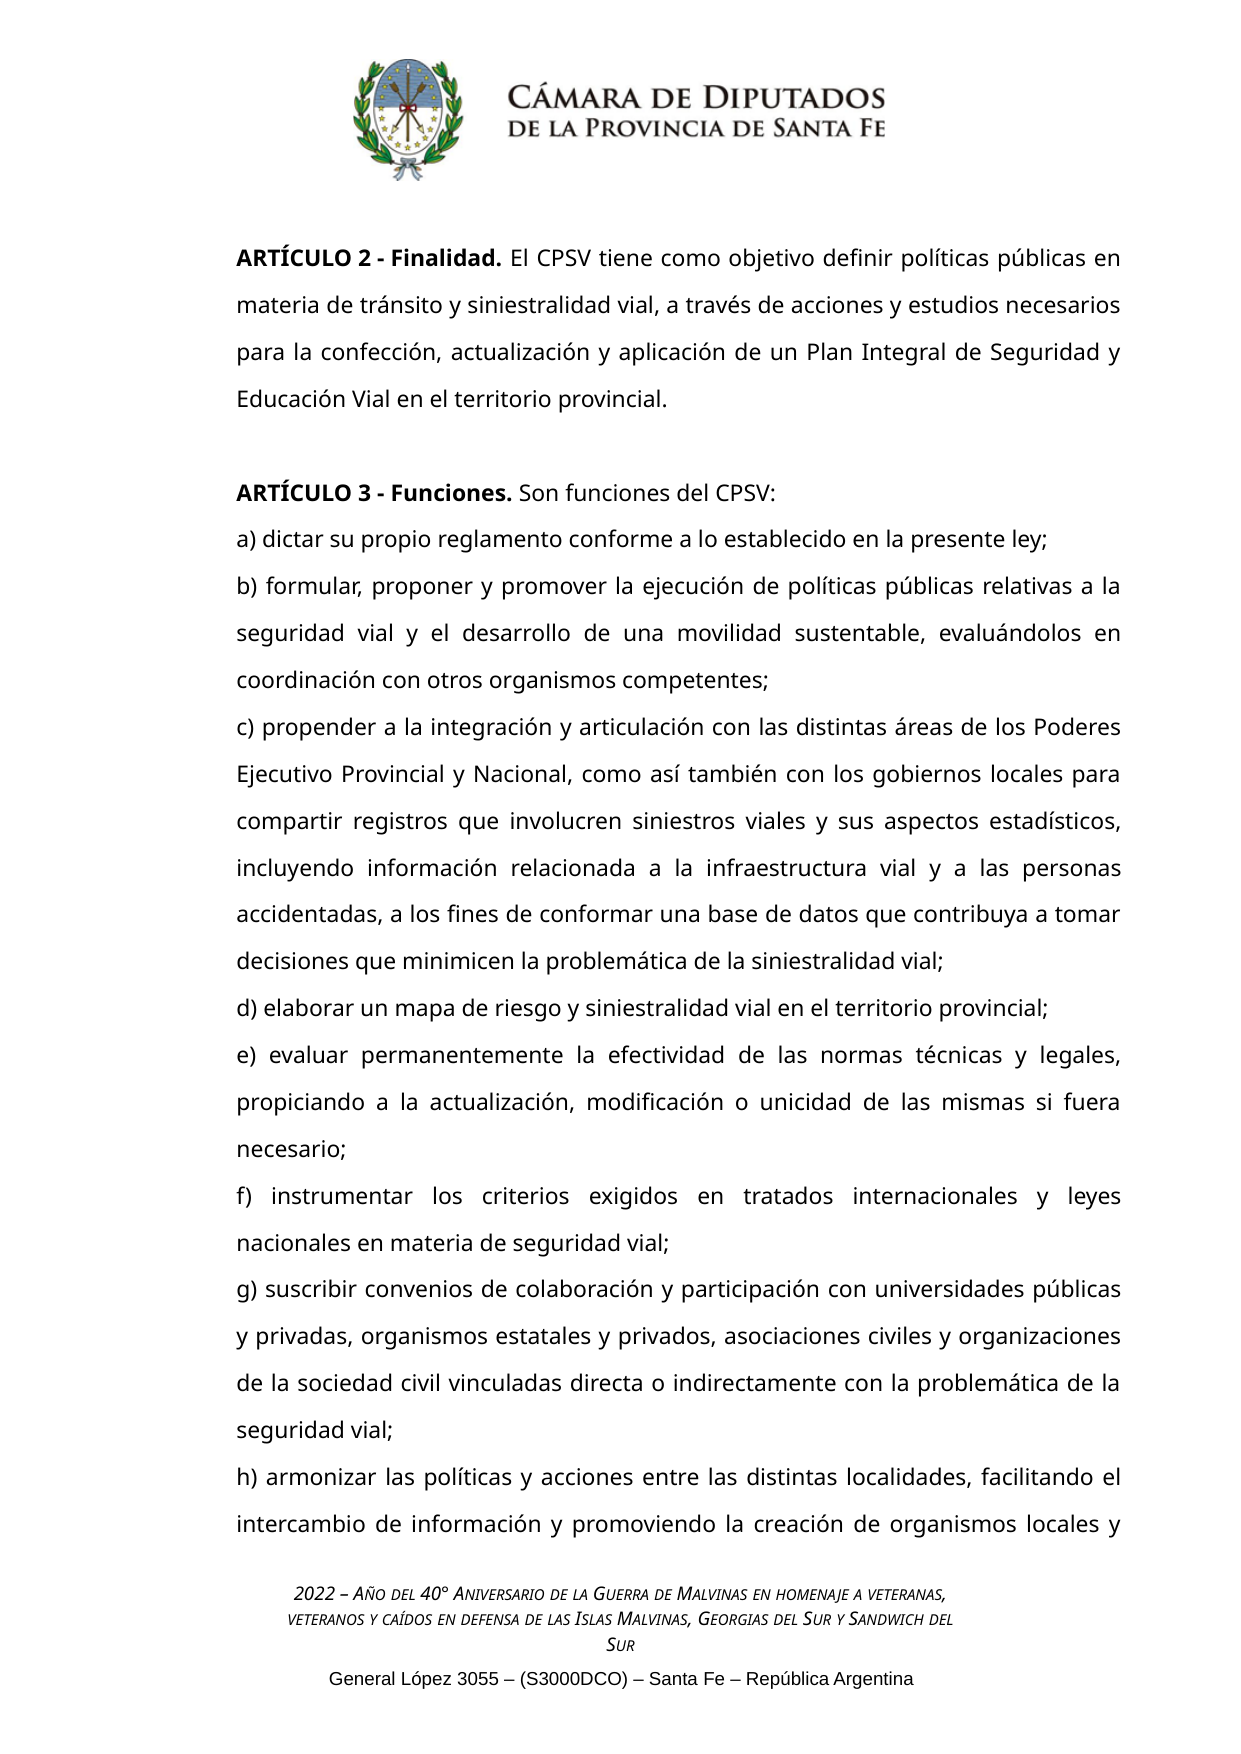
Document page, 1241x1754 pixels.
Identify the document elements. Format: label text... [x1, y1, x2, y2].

list d) elaborar un mapa de riesgo y siniestralidad vial en el territorio provincial; [236, 992, 1122, 1023]
list Funciones. Son funciones del CPSV: [236, 477, 1122, 508]
list f) instrumentar los criterios exigidos en tratados internacionales y leyes nacionales en materia de seguridad vial; [236, 1180, 1122, 1258]
list a) dictar su propio reglamento conforme a lo establecido en la presente ley; [236, 523, 1122, 555]
list e) evaluar permanentemente la efectividad de las normas técnicas y legales, propiciando a la actualización, modificación o unicidad de las mismas si fuera necesario; [236, 1039, 1122, 1164]
list h) armonizar las políticas y acciones entre las distintas localidades, facilitando el intercambio de información y promoviendo la creación de organismos locales y [236, 1461, 1122, 1539]
list Finalidad. El CPSV tiene como objetivo definir políticas públicas en materia de tránsito y siniestralidad vial, a través de acciones y estudios necesarios para la confección, actualización y aplicación de un Plan Integral de Seguridad y Educación Vial en el territorio provincial. [236, 242, 1122, 414]
list b) formular, proponer y promover la ejecución de políticas públicas relativas a la seguridad vial y el desarrollo de una movilidad sustentable, evaluándolos en coordinación con otros organismos competentes; [236, 570, 1122, 695]
list g) suscribir convenios de colaboración y participación con universidades públicas y privadas, organismos estatales y privados, asociaciones civiles y organizaciones de la sociedad civil vinculadas directa o indirectamente con la problemática de la seguridad vial; [236, 1273, 1122, 1445]
list c) propender a la integración y articulación con las distintas áreas de los Poderes Ejecutivo Provincial y Nacional, como así también con los gobiernos locales para compartir registros que involucren siniestros viales y sus aspectos estadísticos, incluyendo información relacionada a la infraestructura vial y a las personas accidentadas, a los fines de conformar una base de datos que contribuya a tomar decisiones que minimicen la problemática de la siniestralidad vial; [236, 711, 1122, 977]
